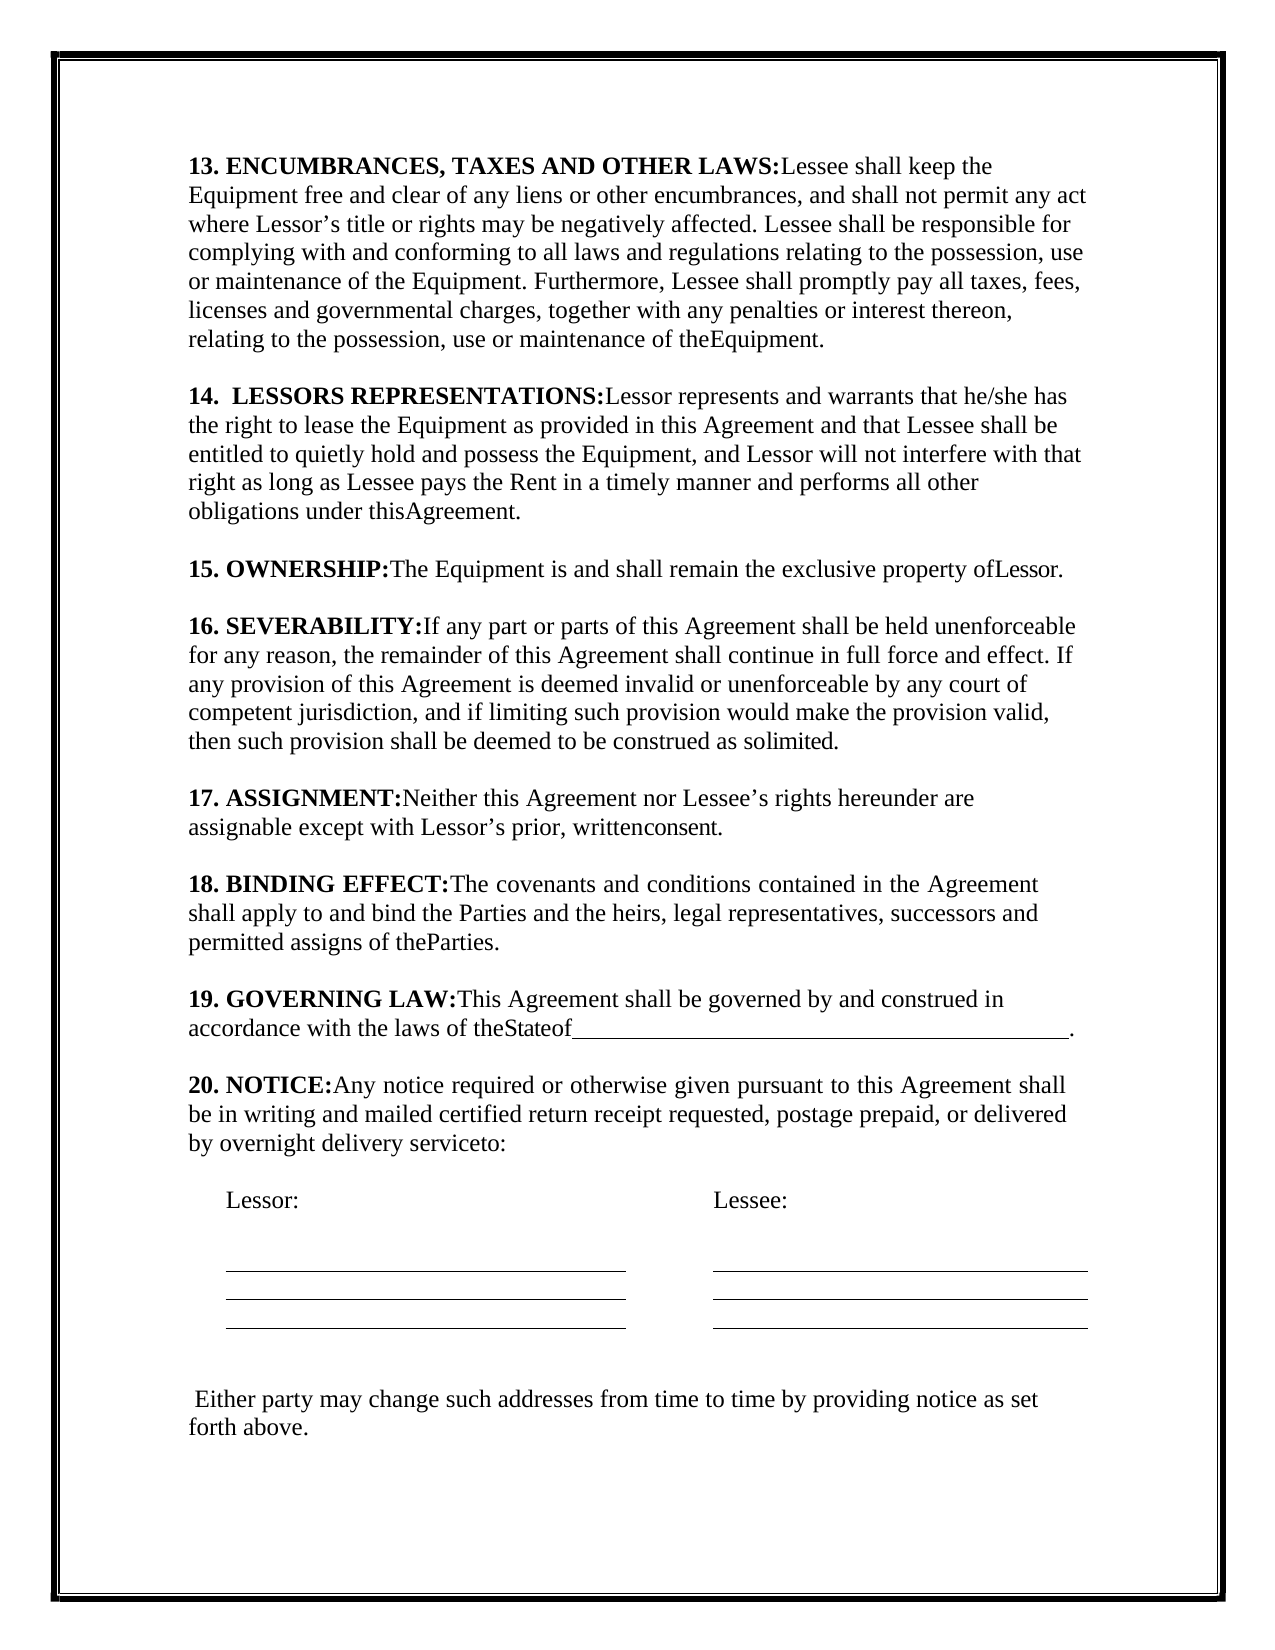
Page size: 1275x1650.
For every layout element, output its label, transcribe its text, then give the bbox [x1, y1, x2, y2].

list GOVERNING LAW:This Agreement shall be governed by and construed in accordance with the laws of theStateof . [188, 984, 1075, 1042]
list SEVERABILITY:If any part or parts of this Agreement shall be held unenforceable for any reason, the remainder of this Agreement shall continue in full force and effect. If any provision of this Agreement is deemed invalid or unenforceable by any court of competent jurisdiction, and if limiting such provision would make the provision valid, then such provision shall be deemed to be construed as solimited. [188, 611, 1083, 755]
list LESSORS REPRESENTATIONS:Lessor represents and warrants that he/she has the right to lease the Equipment as provided in this Agreement and that Lessee shall be entitled to quietly hold and possess the Equipment, and Lessor will not interfere with that right as long as Lessee pays the Rent in a timely manner and performs all other obligations under thisAgreement. [188, 381, 1082, 525]
text Either party may change such addresses from time to time by providing notice as set forth above. [188, 1384, 1041, 1441]
list OWNERSHIP:The Equipment is and shall remain the exclusive property ofLessor. [188, 554, 1102, 582]
list NOTICE:Any notice required or otherwise given pursuant to this Agreement shall be in writing and mailed certified return receipt requested, postage prepaid, or delivered by overnight delivery serviceto: [188, 1070, 1067, 1156]
list ASSIGNMENT:Neither this Agreement nor Lessee’s rights hereunder are assignable except with Lessor’s prior, writtenconsent. [188, 784, 987, 840]
text Lessor: Lessee: [226, 1185, 1102, 1214]
list BINDING EFFECT:The covenants and conditions contained in the Agreement shall apply to and bind the Parties and the heirs, legal representatives, successors and permitted assigns of theParties. [188, 869, 1039, 955]
list ENCUMBRANCES, TAXES AND OTHER LAWS:Lessee shall keep the Equipment free and clear of any liens or other encumbrances, and shall not permit any act where Lessor’s title or rights may be negatively affected. Lessee shall be responsible for complying with and conforming to all laws and regulations relating to the possession, use or maintenance of the Equipment. Furthermore, Lessee shall promptly pay all taxes, fees, licenses and governmental charges, together with any penalties or interest thereon, relating to the possession, use or maintenance of theEquipment. [188, 151, 1088, 352]
